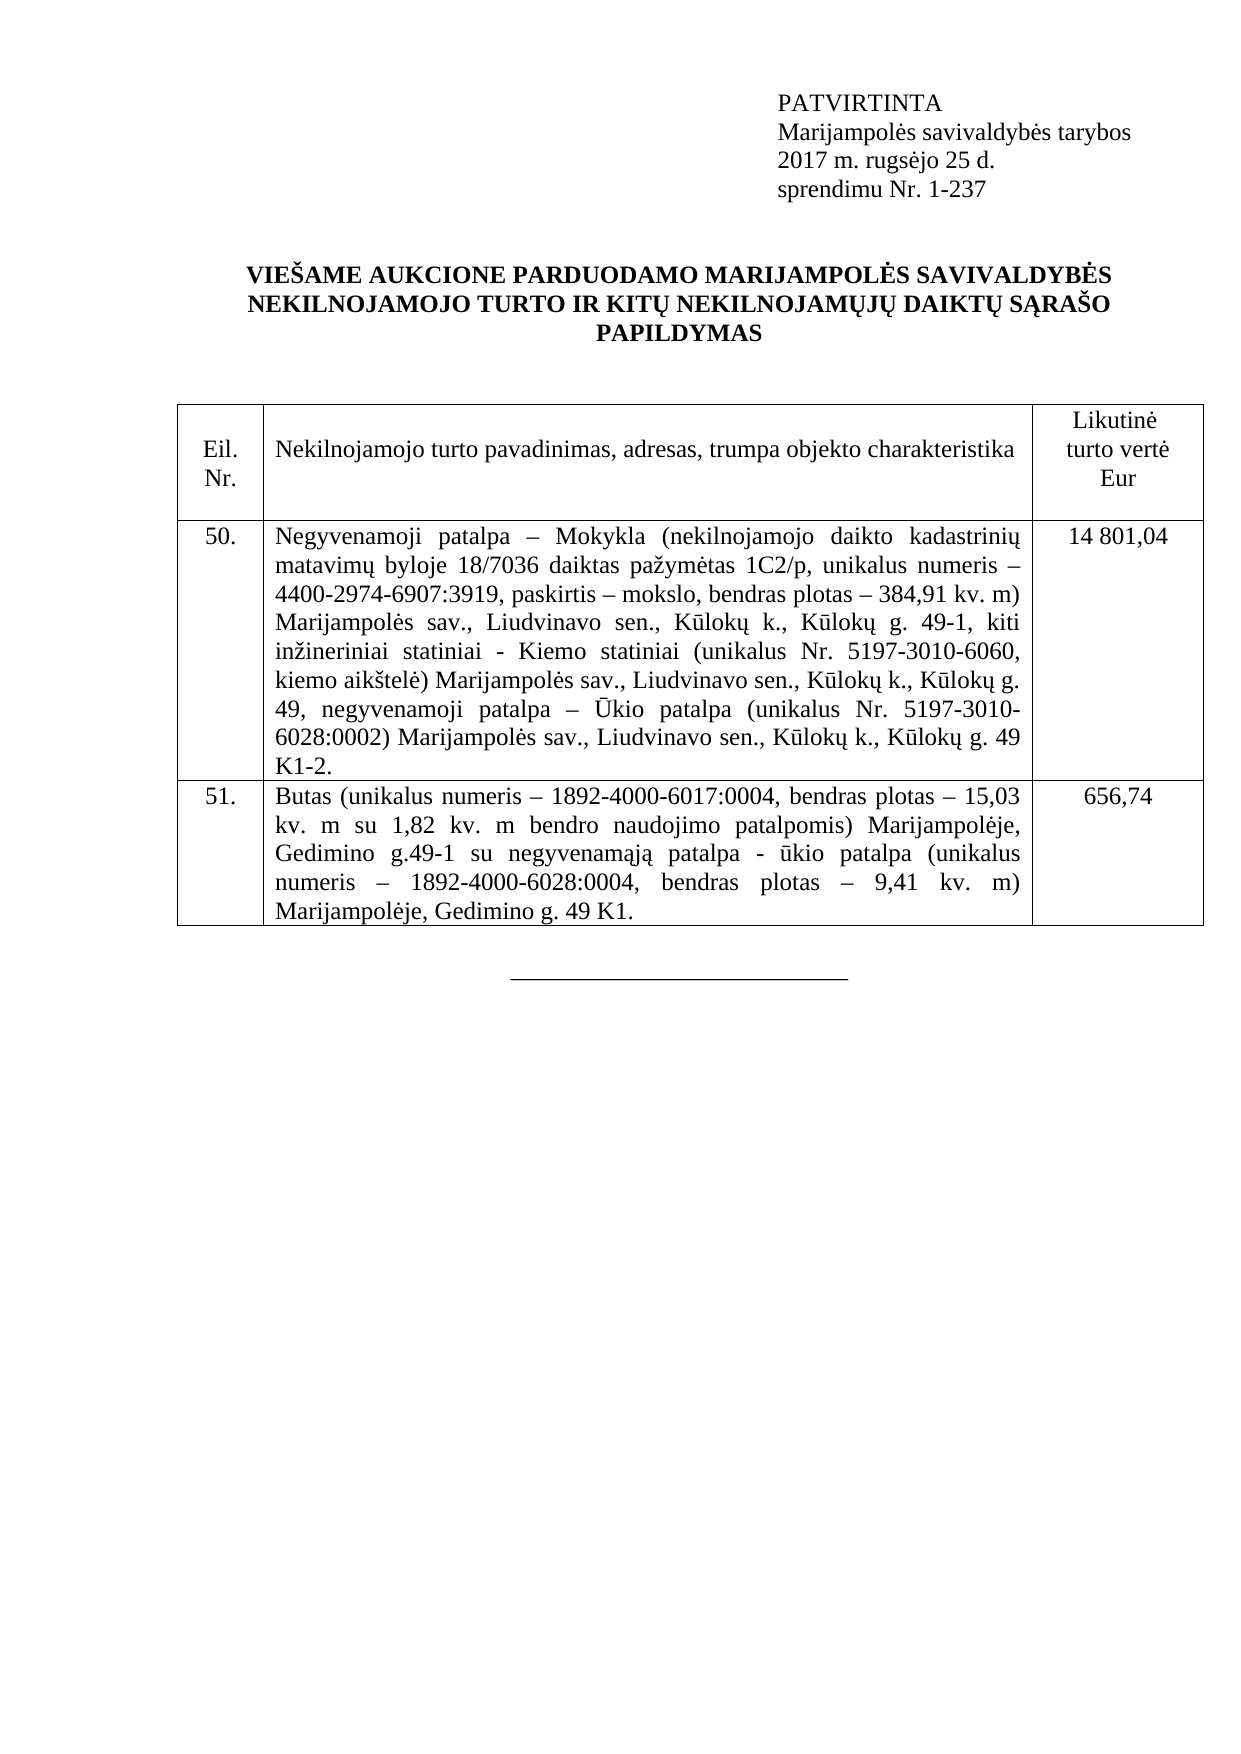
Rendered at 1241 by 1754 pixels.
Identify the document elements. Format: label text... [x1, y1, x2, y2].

table_header Likutinė turto vertė Eur [1033, 405, 1203, 520]
table_header Nekilnojamojo turto pavadinimas, adresas, trumpa objekto charakteristika [264, 405, 1032, 520]
table_cell 51. [178, 781, 263, 925]
text Marijampolės savivaldybės tarybos [777, 117, 1181, 145]
text ___________________________ [177, 954, 1181, 983]
text VIEŠAME AUKCIONE PARDUODAMO MARIJAMPOLĖS SAVIVALDYBĖS NEKILNOJAMOJO TURTO IR KITŲ NEKILNOJAMŲJŲ DAIKTŲ SĄRAŠO PAPILDYMAS [177, 260, 1181, 347]
text sprendimu Nr. 1-237 [777, 174, 1181, 203]
table_cell 14 801,04 [1033, 521, 1203, 780]
text PATVIRTINTA [777, 88, 1181, 117]
table_cell 656,74 [1033, 781, 1203, 925]
table_cell Negyvenamoji patalpa – Mokykla (nekilnojamojo daikto kadastrinių matavimų byloje 18/7036 daiktas pažymėtas 1C2/p, unikalus numeris – 4400-2974-6907:3919, paskirtis – mokslo, bendras plotas – 384,91 kv. m) Marijampolės sav., Liudvinavo sen., Kūlokų k., Kūlokų g. 49-1, kiti inžineriniai statiniai - Kiemo statiniai (unikalus Nr. 5197-3010-6060, kiemo aikštelė) Marijampolės sav., Liudvinavo sen., Kūlokų k., Kūlokų g. 49, negyvenamoji patalpa – Ūkio patalpa (unikalus Nr. 5197-3010-6028:0002) Marijampolės sav., Liudvinavo sen., Kūlokų k., Kūlokų g. 49 K1-2. [264, 521, 1032, 780]
table_cell 50. [178, 521, 263, 780]
table_header Eil. Nr. [178, 405, 263, 520]
text 2017 m. rugsėjo 25 d. [777, 145, 1181, 174]
table_cell Butas (unikalus numeris – 1892-4000-6017:0004, bendras plotas – 15,03 kv. m su 1,82 kv. m bendro naudojimo patalpomis) Marijampolėje, Gedimino g.49-1 su negyvenamąją patalpa - ūkio patalpa (unikalus numeris – 1892-4000-6028:0004, bendras plotas – 9,41 kv. m) Marijampolėje, Gedimino g. 49 K1. [264, 781, 1032, 925]
